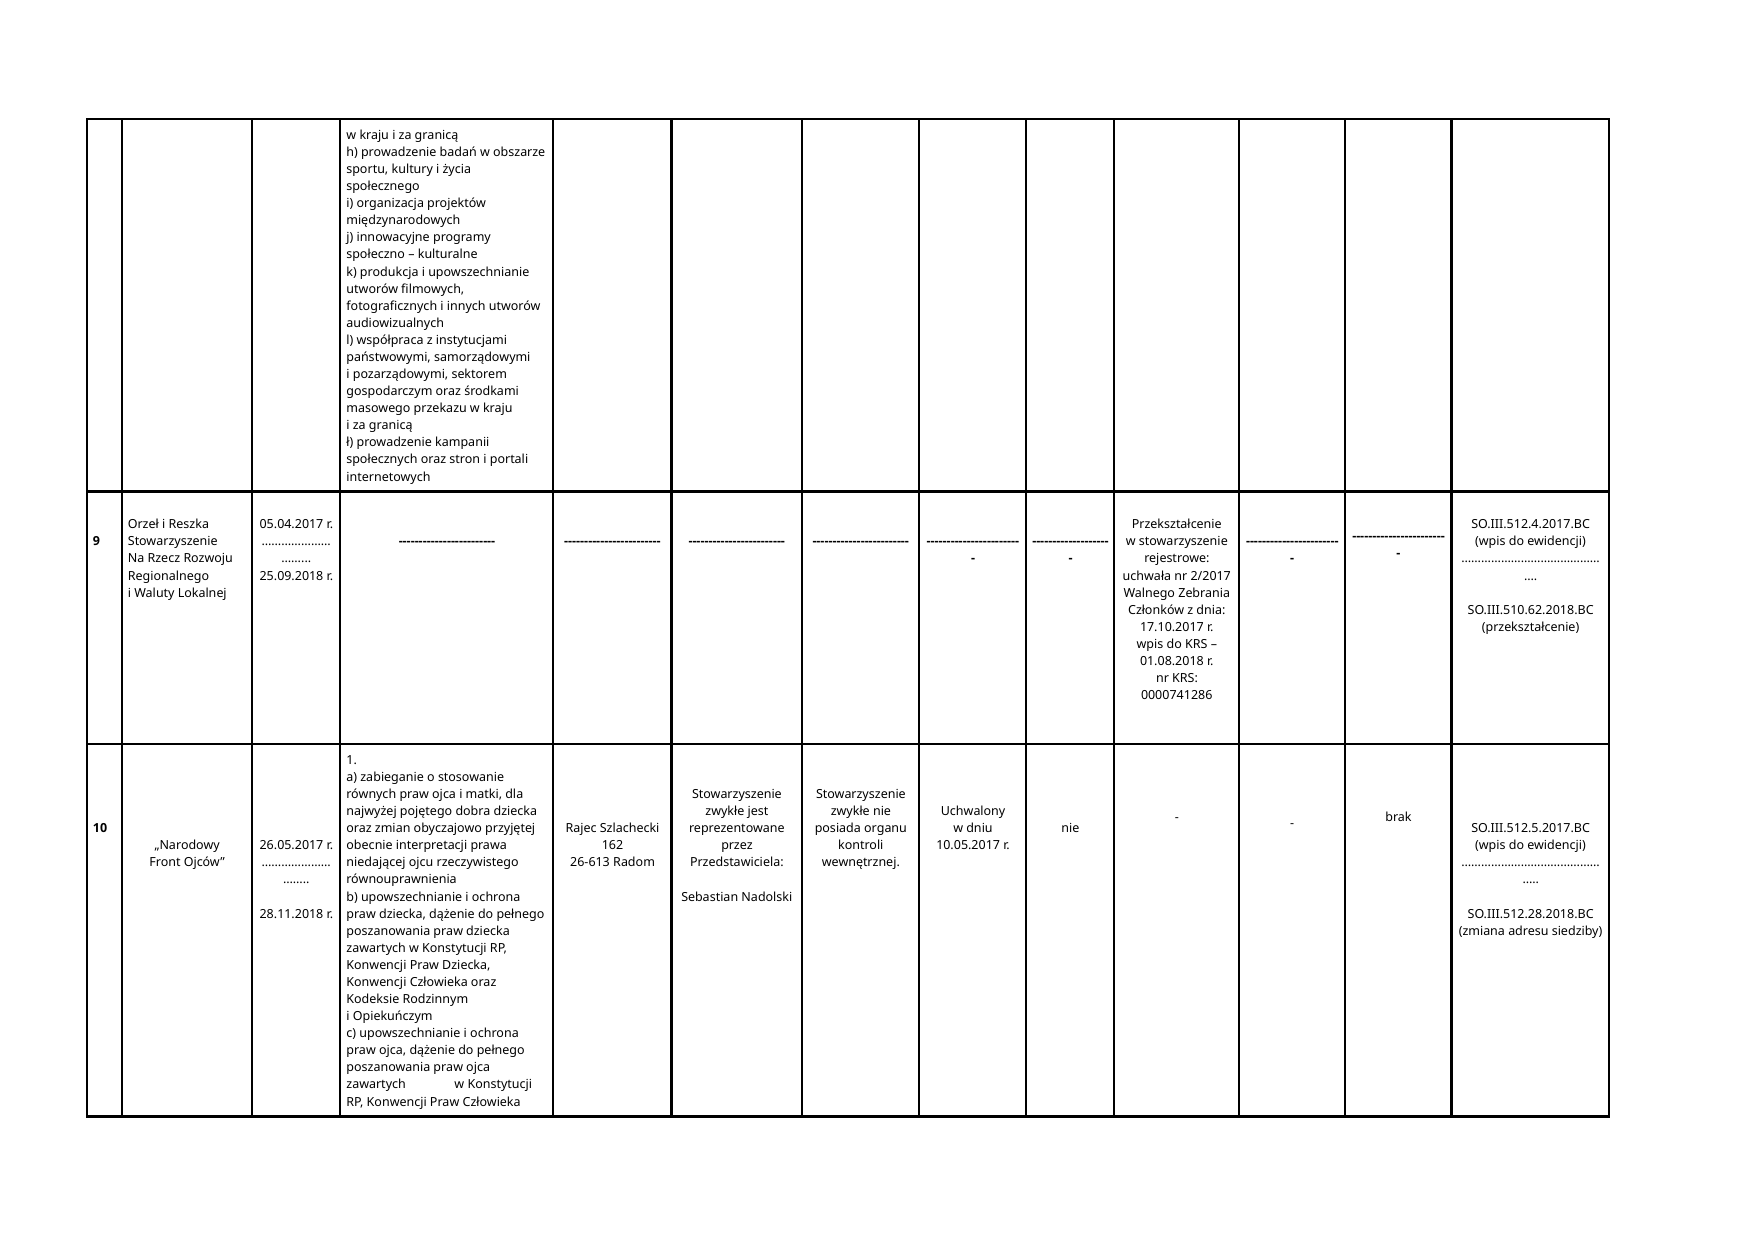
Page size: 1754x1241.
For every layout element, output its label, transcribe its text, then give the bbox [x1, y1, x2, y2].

table_cell 10 [88, 745, 121, 1115]
table_cell ------------------------ [341, 493, 552, 743]
table_cell - [1115, 120, 1238, 490]
table_cell „Narodowy Front Ojców” [123, 745, 251, 1115]
table_cell 05.04.2017 r. ………………………... 25.09.2018 r. [253, 493, 339, 743]
table_cell brak [1346, 745, 1450, 1115]
table_cell SO.III.512.5.2017.BC (wpis do ewidencji) ……………………………………….. SO.III.512.28.2018.BC (zmiana adresu siedziby) [1453, 745, 1608, 1115]
table_cell Orzeł i Reszka Stowarzyszenie Na Rzecz Rozwoju Regionalnego i Waluty Lokalnej [123, 493, 251, 743]
table_cell [123, 120, 251, 490]
table_cell 1. a) zabieganie o stosowanie równych praw ojca i matki, dla najwyżej pojętego dobra dziecka oraz zmian obyczajowo przyjętej obecnie interpretacji prawa niedającej ojcu rzeczywistego równouprawnienia b) upowszechnianie i ochrona praw dziecka, dążenie do pełnego poszanowania praw dziecka zawartych w Konstytucji RP, Konwencji Praw Dziecka, Konwencji Człowieka oraz Kodeksie Rodzinnym i Opiekuńczym c) upowszechnianie i ochrona praw ojca, dążenie do pełnego poszanowania praw ojca zawartych w Konstytucji RP, Konwencji Praw Człowieka [341, 745, 552, 1115]
table_cell 26.05.2017 r. ……………………….. 28.11.2018 r. [253, 745, 339, 1115]
table_cell ------------------------ [1240, 493, 1344, 743]
table_cell [1453, 120, 1608, 490]
table_cell nie [1027, 745, 1113, 1115]
table_cell [88, 120, 121, 490]
table_cell - [1115, 745, 1238, 1115]
table_cell Stowarzyszenie zwykłe nie posiada organu kontroli wewnętrznej. [803, 745, 918, 1115]
table_cell [253, 120, 339, 490]
table_cell ------------------------ [554, 493, 670, 743]
table_cell -------------------- [1027, 493, 1113, 743]
table_cell Stowarzyszenie zwykłe jest reprezentowane przez Przedstawiciela: Sebastian Nadolski [673, 745, 801, 1115]
table_cell ------------------------ [673, 493, 801, 743]
table_cell Przekształcenie w stowarzyszenie rejestrowe: uchwała nr 2/2017 Walnego Zebrania Członków z dnia: 17.10.2017 r. wpis do KRS – 01.08.2018 r. nr KRS: 0000741286 [1115, 493, 1238, 743]
table_cell 9 [88, 493, 121, 743]
table_cell [673, 120, 801, 490]
table_cell [920, 120, 1025, 490]
table_cell - [1240, 120, 1344, 490]
table_cell [554, 120, 670, 490]
table_cell - [1240, 745, 1344, 1115]
table_cell ------------------------ [920, 493, 1025, 743]
table_cell [1027, 120, 1113, 490]
table_cell ------------------------ [803, 493, 918, 743]
table_cell Rajec Szlachecki 162 26-613 Radom [554, 745, 670, 1115]
table_cell w kraju i za granicą h) prowadzenie badań w obszarze sportu, kultury i życia społecznego i) organizacja projektów międzynarodowych j) innowacyjne programy społeczno – kulturalne k) produkcja i upowszechnianie utworów filmowych, fotograficznych i innych utworów audiowizualnych l) współpraca z instytucjami państwowymi, samorządowymi i pozarządowymi, sektorem gospodarczym oraz środkami masowego przekazu w kraju i za granicą ł) prowadzenie kampanii społecznych oraz stron i portali internetowych [341, 120, 552, 490]
table_cell SO.III.512.4.2017.BC (wpis do ewidencji) ………………………………………. SO.III.510.62.2018.BC (przekształcenie) [1453, 493, 1608, 743]
table_cell [803, 120, 918, 490]
table_cell [1346, 120, 1450, 490]
table_cell Uchwalony w dniu 10.05.2017 r. [920, 745, 1025, 1115]
table_cell ------------------------ [1346, 493, 1450, 743]
